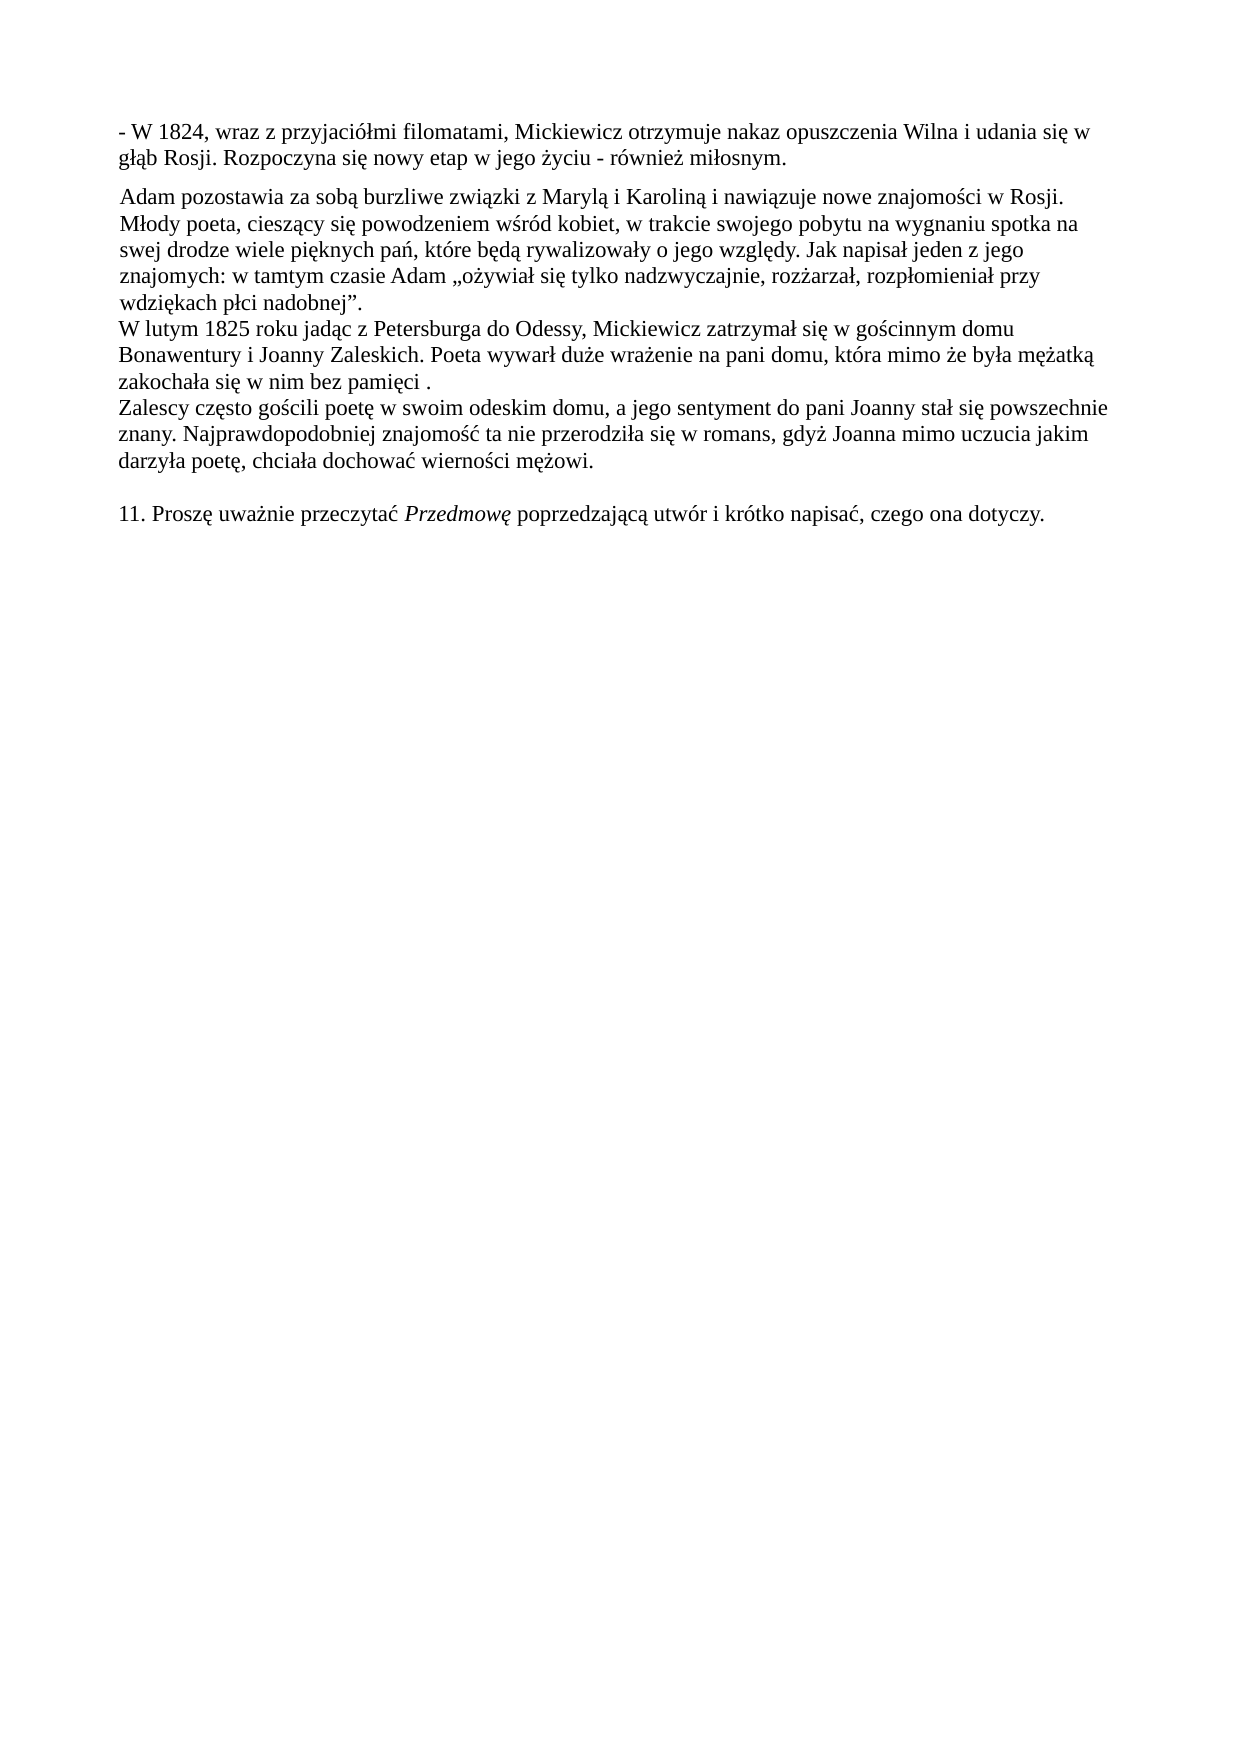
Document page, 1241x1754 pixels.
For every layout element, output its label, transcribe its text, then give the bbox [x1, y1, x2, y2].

text Adam pozostawia za sobą burzliwe związki z Marylą i Karoliną i nawiązuje nowe znajomości w Rosji. Młody poeta, cieszący się powodzeniem wśród kobiet, w trakcie swojego pobytu na wygnaniu spotka na swej drodze wiele pięknych pań, które będą rywalizowały o jego względy. Jak napisał jeden z jego znajomych: w tamtym czasie Adam „ożywiał się tylko nadzwyczajnie, rozżarzał, rozpłomieniał przy wdziękach płci nadobnej”. [119, 183, 1121, 315]
text W lutym 1825 roku jadąc z Petersburga do Odessy, Mickiewicz zatrzymał się w gościnnym domu Bonawentury i Joanny Zaleskich. Poeta wywarł duże wrażenie na pani domu, która mimo że była mężatką zakochała się w nim bez pamięci . [118, 315, 1122, 394]
text Zalescy często gościli poetę w swoim odeskim domu, a jego sentyment do pani Joanny stał się powszechnie znany. Najprawdopodobniej znajomość ta nie przerodziła się w romans, gdyż Joanna mimo uczucia jakim darzyła poetę, chciała dochować wierności mężowi. [118, 394, 1122, 473]
text - W 1824, wraz z przyjaciółmi filomatami, Mickiewicz otrzymuje nakaz opuszczenia Wilna i udania się w głąb Rosji. Rozpoczyna się nowy etap w jego życiu - również miłosnym. [118, 118, 1122, 171]
text 11. Proszę uważnie przeczytać Przedmowę poprzedzającą utwór i krótko napisać, czego ona dotyczy. [118, 499, 1122, 526]
